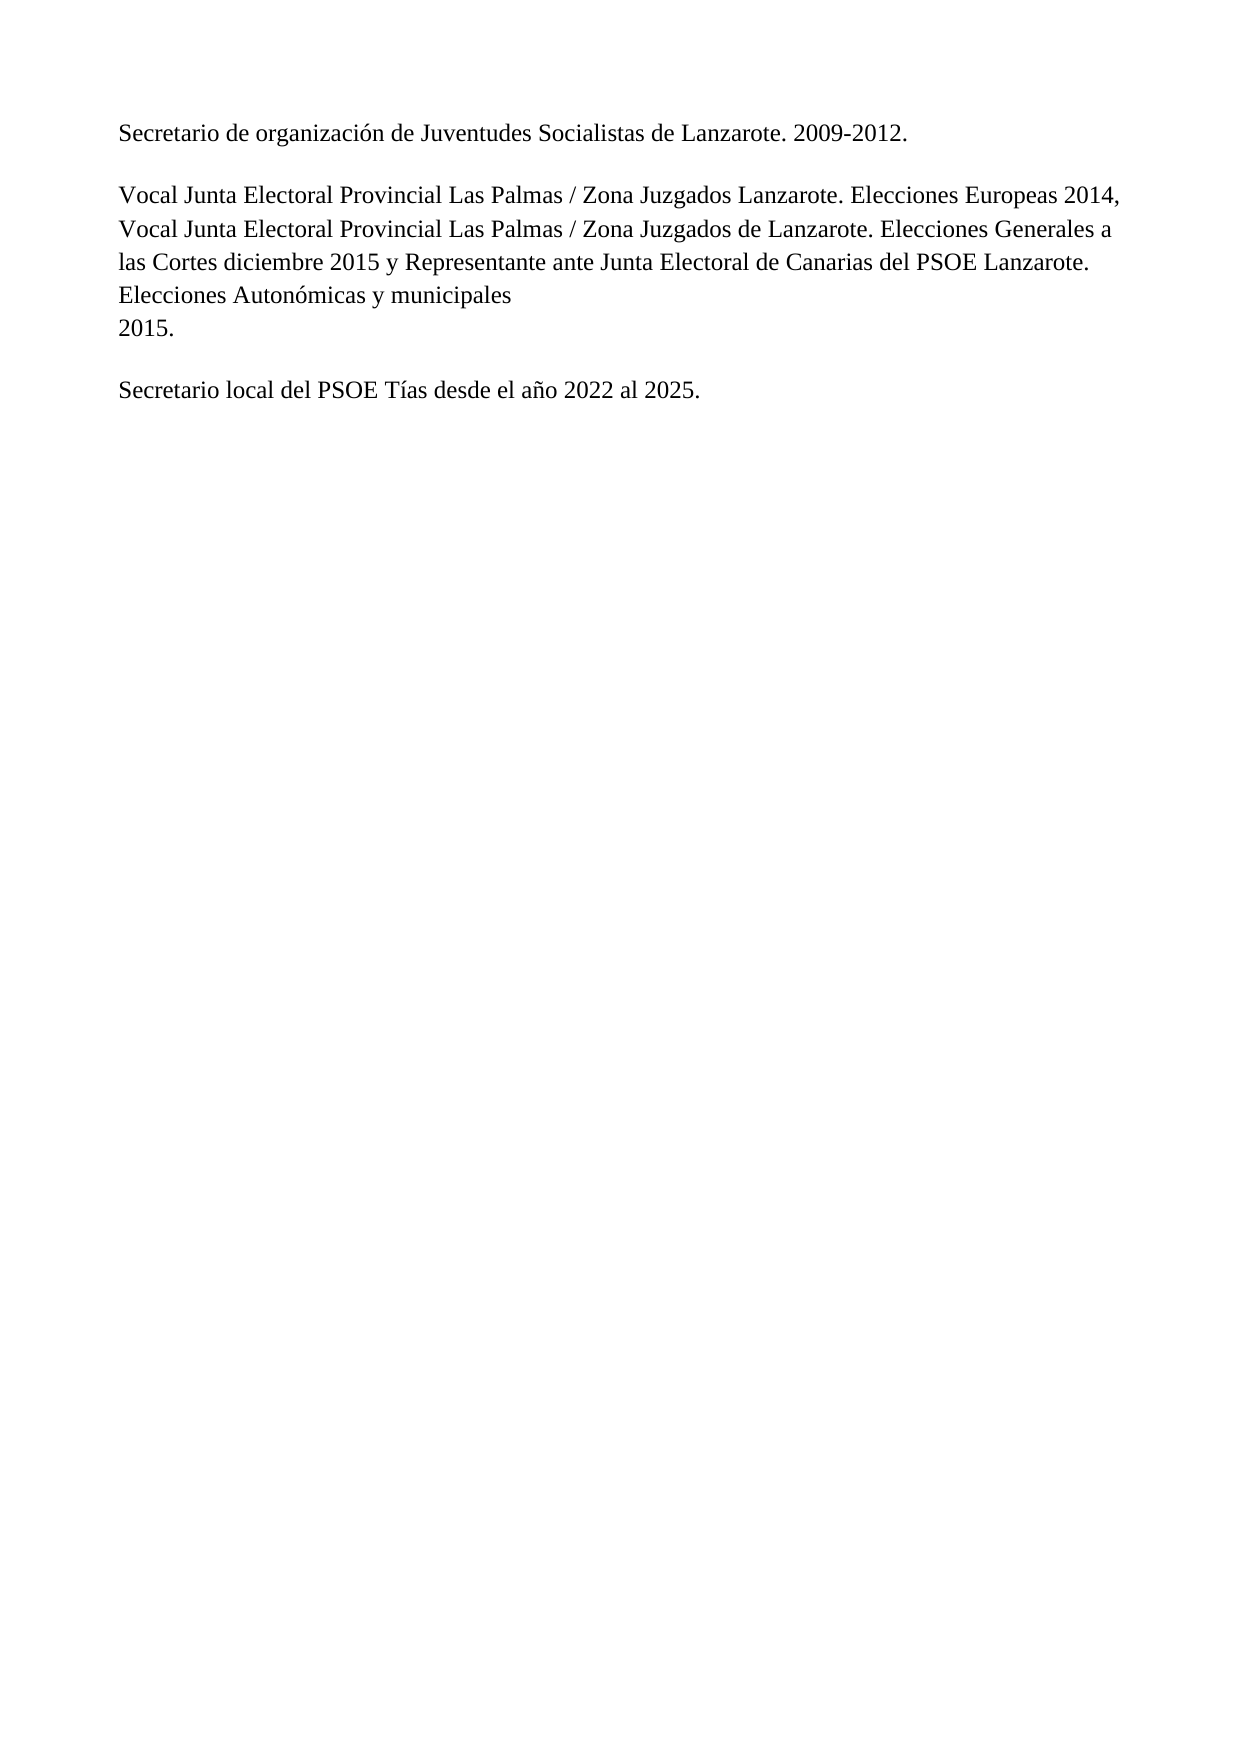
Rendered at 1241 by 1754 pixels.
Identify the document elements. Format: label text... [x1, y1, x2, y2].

text Secretario de organización de Juventudes Socialistas de Lanzarote. 2009-2012. [118, 118, 1122, 147]
text Secretario local del PSOE Tías desde el año 2022 al 2025. [118, 375, 1122, 404]
text Vocal Junta Electoral Provincial Las Palmas / Zona Juzgados Lanzarote. Elecciones Europeas 2014, Vocal Junta Electoral Provincial Las Palmas / Zona Juzgados de Lanzarote. Elecciones Generales a las Cortes diciembre 2015 y Representante ante Junta Electoral de Canarias del PSOE Lanzarote. Elecciones Autonómicas y municipales 2015. [118, 181, 1122, 341]
